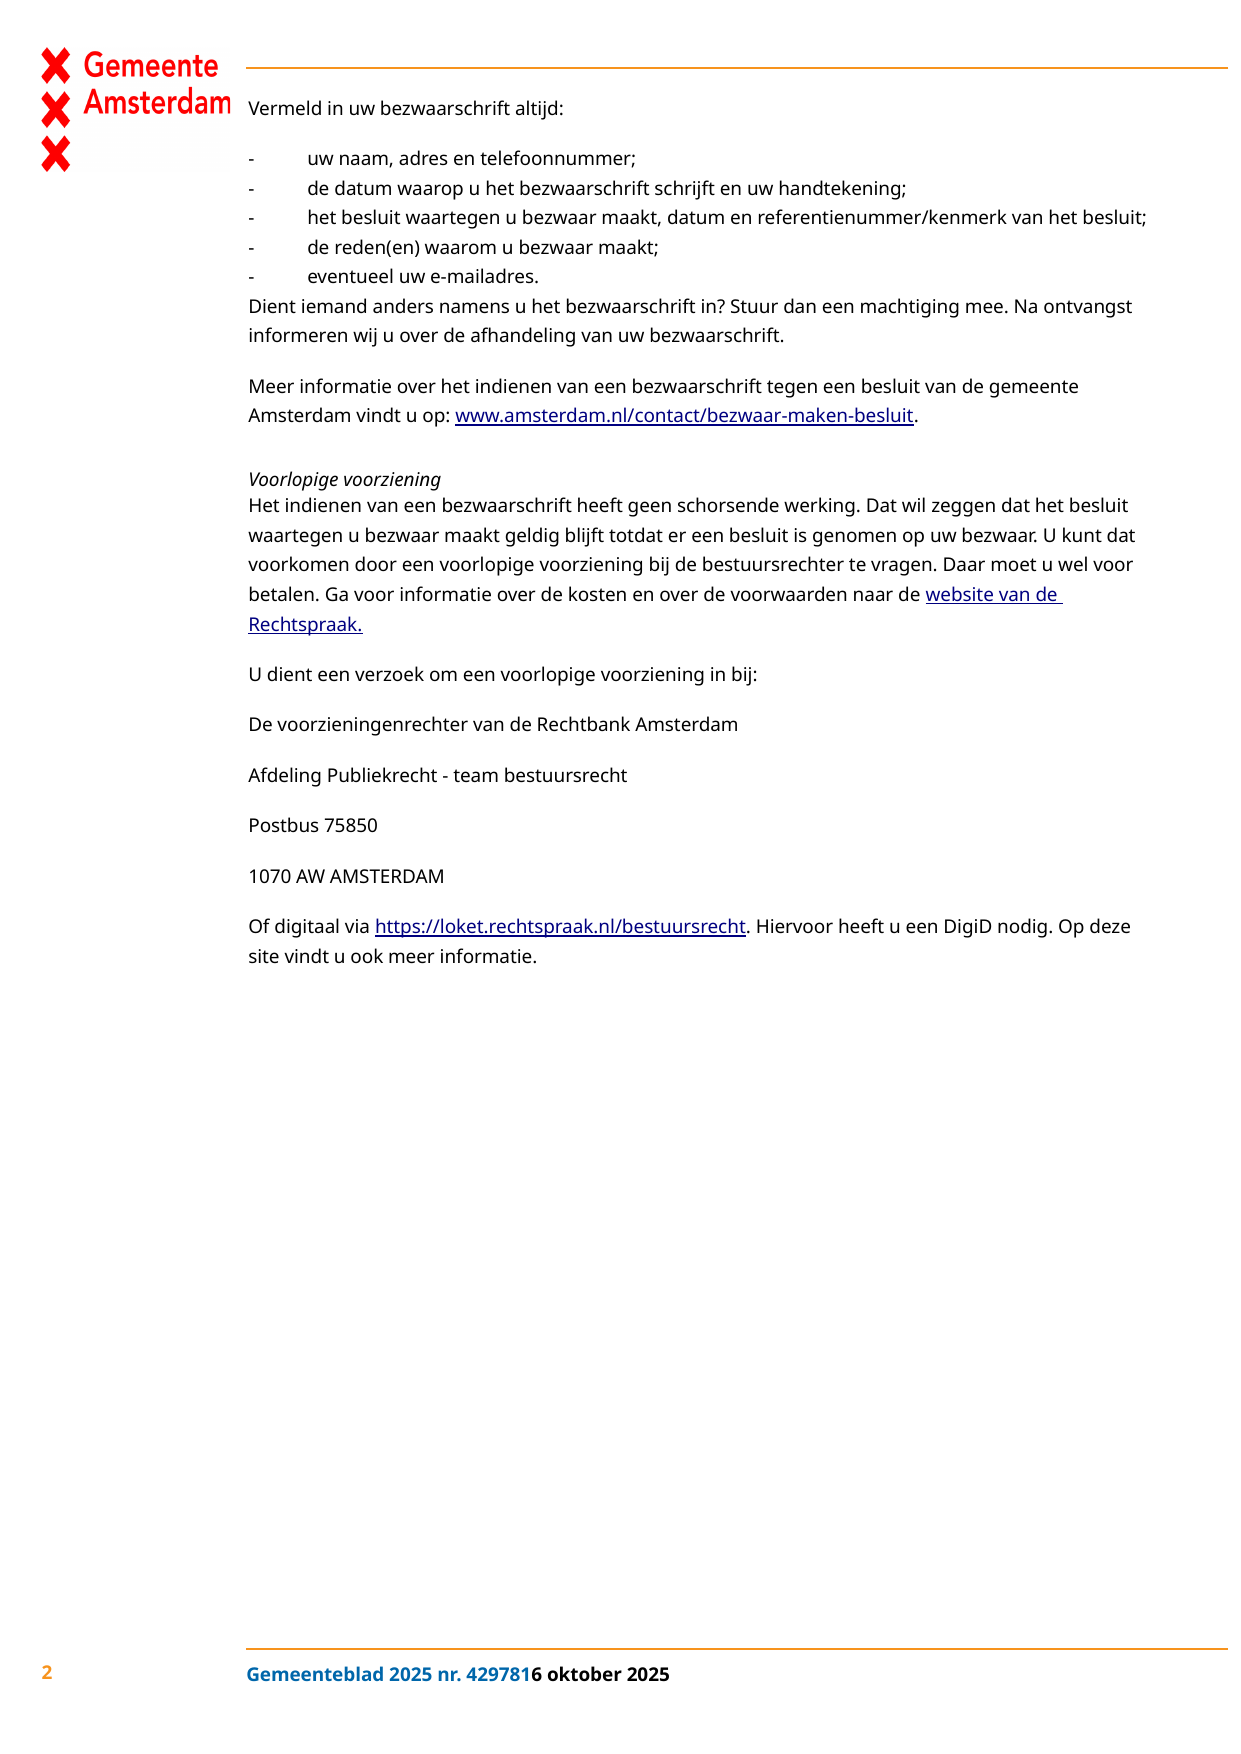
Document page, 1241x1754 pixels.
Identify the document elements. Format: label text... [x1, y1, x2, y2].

text Dient iemand anders namens u het bezwaarschrift in? Stuur dan een machtiging mee. Na ontvangst informeren wij u over de afhandeling van uw bezwaarschrift. [248, 293, 1152, 348]
list het besluit waartegen u bezwaar maakt, datum en referentienummer/kenmerk van het besluit; [248, 204, 1152, 230]
text Vermeld in uw bezwaarschrift altijd: [248, 95, 1152, 121]
list de reden(en) waarom u bezwaar maakt; [248, 234, 1152, 260]
text Meer informatie over het indienen van een bezwaarschrift tegen een besluit van de gemeente Amsterdam vindt u op: www.amsterdam.nl/contact/bezwaar-maken-besluit. [248, 373, 1152, 428]
text Het indienen van een bezwaarschrift heeft geen schorsende werking. Dat wil zeggen dat het besluit waartegen u bezwaar maakt geldig blijft totdat er een besluit is genomen op uw bezwaar. U kunt dat voorkomen door een voorlopige voorziening bij de bestuursrechter te vragen. Daar moet u wel voor betalen. Ga voor informatie over de kosten en over de voorwaarden naar de website van de Rechtspraak. [248, 492, 1152, 636]
text De voorzieningenrechter van de Rechtbank Amsterdam [248, 712, 1152, 737]
list uw naam, adres en telefoonnummer; [248, 145, 1152, 171]
text U dient een verzoek om een voorlopige voorziening in bij: [248, 661, 1152, 687]
text 1070 AW AMSTERDAM [248, 863, 1152, 888]
list de datum waarop u het bezwaarschrift schrijft en uw handtekening; [248, 175, 1152, 201]
picture [41, 47, 231, 172]
list eventueel uw e-mailadres. [248, 263, 1152, 289]
text Postbus 75850 [248, 812, 1152, 838]
text Voorlopige voorziening [248, 467, 1152, 492]
text Of digitaal via https://loket.rechtspraak.nl/bestuursrecht. Hiervoor heeft u een DigiD nodig. Op deze site vindt u ook meer informatie. [248, 913, 1152, 968]
text Afdeling Publiekrecht - team bestuursrecht [248, 762, 1152, 788]
